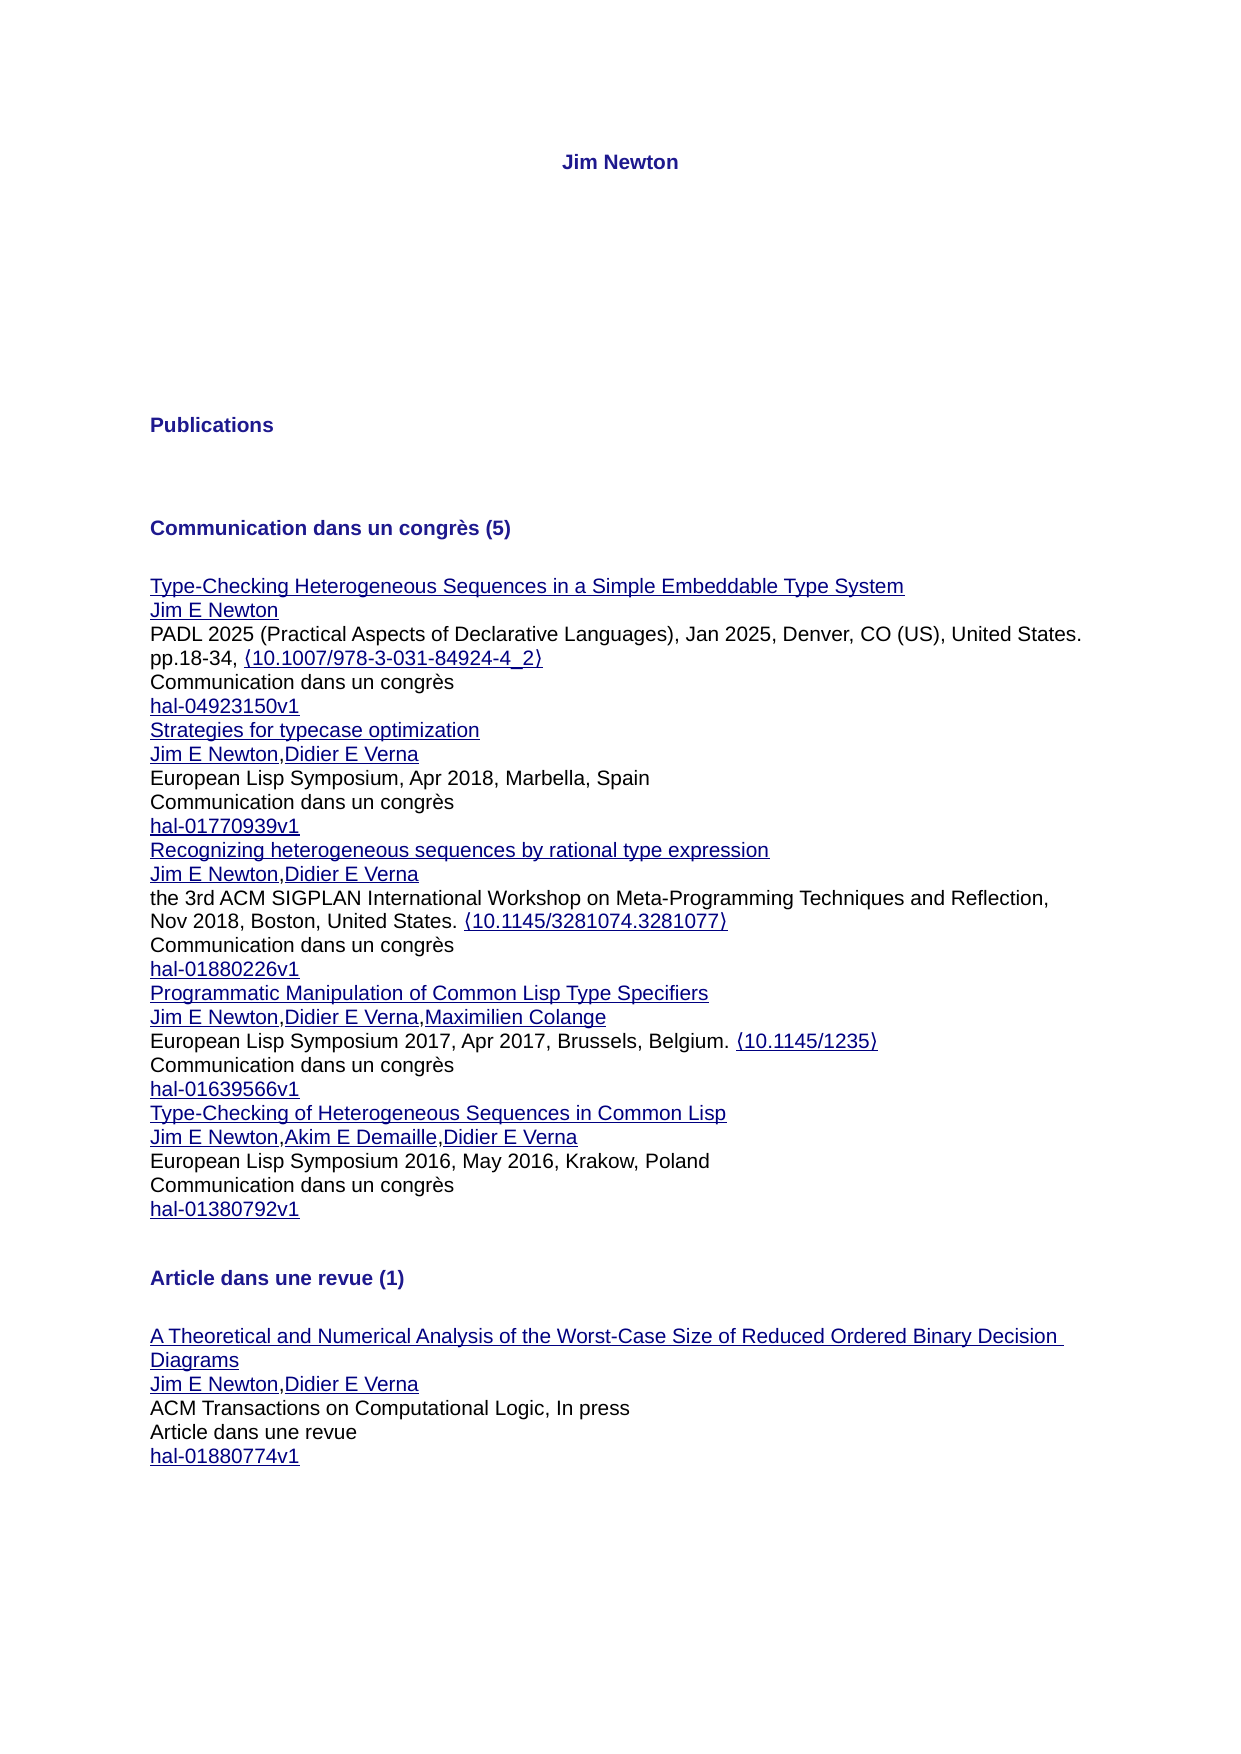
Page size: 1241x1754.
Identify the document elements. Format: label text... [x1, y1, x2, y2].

subtitle Article dans une revue (1) [150, 1266, 1090, 1289]
subtitle Jim Newton [150, 150, 1090, 174]
table_cell Type-Checking of Heterogeneous Sequences in Common Lisp Jim E Newton,Akim E Demaille,Didier E Verna European Lisp Symposium 2016, May 2016, Krakow, Poland Communication dans un congrès hal-01380792v1 [150, 1101, 1090, 1221]
subtitle Publications [150, 412, 1090, 436]
table_header Type-Checking Heterogeneous Sequences in a Simple Embeddable Type System Jim E Newton PADL 2025 (Practical Aspects of Declarative Languages), Jan 2025, Denver, CO (US), United States. pp.18-34, ⟨10.1007/978-3-031-84924-4_2⟩ Communication dans un congrès hal-04923150v1 [150, 574, 1090, 718]
subtitle Communication dans un congrès (5) [150, 516, 1090, 539]
table_header A Theoretical and Numerical Analysis of the Worst-Case Size of Reduced Ordered Binary Decision Diagrams Jim E Newton,Didier E Verna ACM Transactions on Computational Logic, In press Article dans une revue hal-01880774v1 [150, 1324, 1090, 1468]
table_cell Recognizing heterogeneous sequences by rational type expression Jim E Newton,Didier E Verna the 3rd ACM SIGPLAN International Workshop on Meta-Programming Techniques and Reflection, Nov 2018, Boston, United States. ⟨10.1145/3281074.3281077⟩ Communication dans un congrès hal-01880226v1 [150, 838, 1090, 981]
table_cell Programmatic Manipulation of Common Lisp Type Specifiers Jim E Newton,Didier E Verna,Maximilien Colange European Lisp Symposium 2017, Apr 2017, Brussels, Belgium. ⟨10.1145/1235⟩ Communication dans un congrès hal-01639566v1 [150, 981, 1090, 1101]
table_cell Strategies for typecase optimization Jim E Newton,Didier E Verna European Lisp Symposium, Apr 2018, Marbella, Spain Communication dans un congrès hal-01770939v1 [150, 718, 1090, 837]
